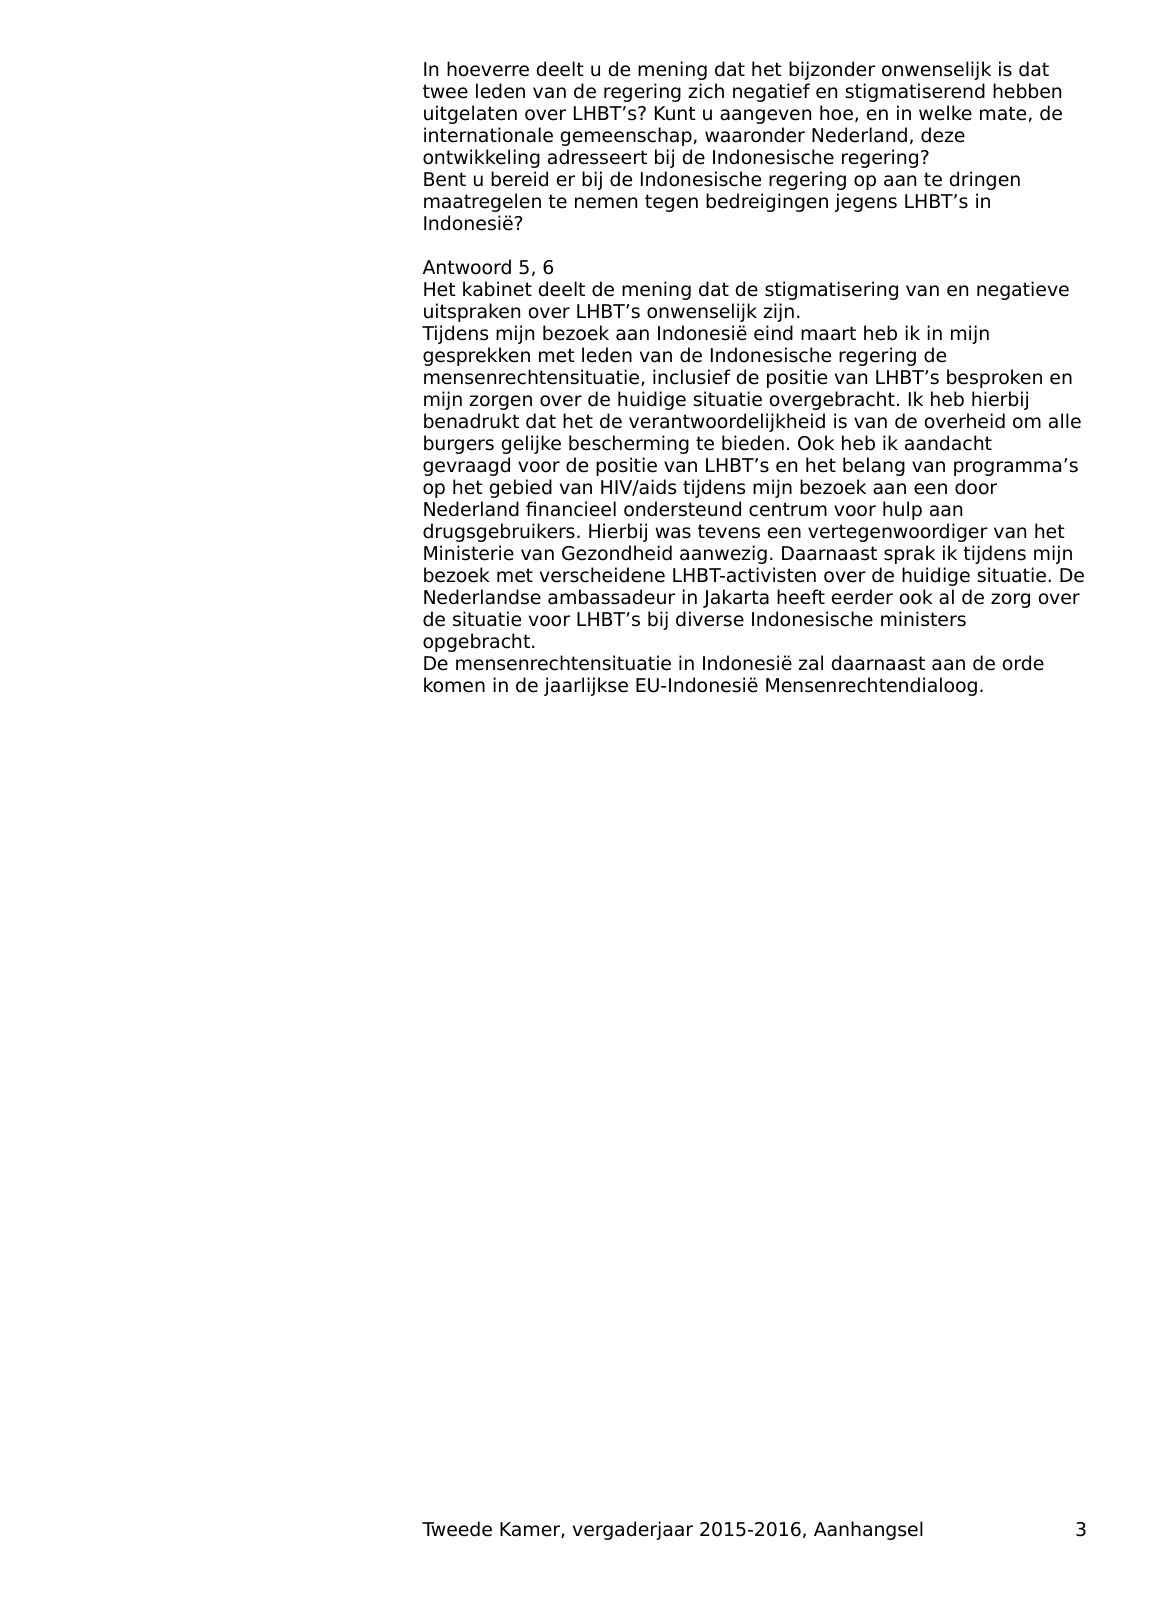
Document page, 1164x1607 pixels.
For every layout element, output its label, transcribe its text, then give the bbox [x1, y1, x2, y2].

text Antwoord 5, 6 [422, 257, 1087, 279]
text Bent u bereid er bij de Indonesische regering op aan te dringen maatregelen te nemen tegen bedreigingen jegens LHBT’s in Indonesië? [422, 169, 1087, 235]
text De mensenrechtensituatie in Indonesië zal daarnaast aan de orde komen in de jaarlijkse EU-Indonesië Mensenrechtendialoog. [422, 653, 1087, 697]
text In hoeverre deelt u de mening dat het bijzonder onwenselijk is dat twee leden van de regering zich negatief en stigmatiserend hebben uitgelaten over LHBT’s? Kunt u aangeven hoe, en in welke mate, de internationale gemeenschap, waaronder Nederland, deze ontwikkeling adresseert bij de Indonesische regering? [422, 59, 1087, 169]
text Tijdens mijn bezoek aan Indonesië eind maart heb ik in mijn gesprekken met leden van de Indonesische regering de mensenrechtensituatie, inclusief de positie van LHBT’s besproken en mijn zorgen over de huidige situatie overgebracht. Ik heb hierbij benadrukt dat het de verantwoordelijkheid is van de overheid om alle burgers gelijke bescherming te bieden. Ook heb ik aandacht gevraagd voor de positie van LHBT’s en het belang van programma’s op het gebied van HIV/aids tijdens mijn bezoek aan een door Nederland financieel ondersteund centrum voor hulp aan drugsgebruikers. Hierbij was tevens een vertegenwoordiger van het Ministerie van Gezondheid aanwezig. Daarnaast sprak ik tijdens mijn bezoek met verscheidene LHBT-activisten over de huidige situatie. De Nederlandse ambassadeur in Jakarta heeft eerder ook al de zorg over de situatie voor LHBT’s bij diverse Indonesische ministers opgebracht. [422, 323, 1087, 653]
text Het kabinet deelt de mening dat de stigmatisering van en negatieve uitspraken over LHBT’s onwenselijk zijn. [422, 279, 1087, 323]
